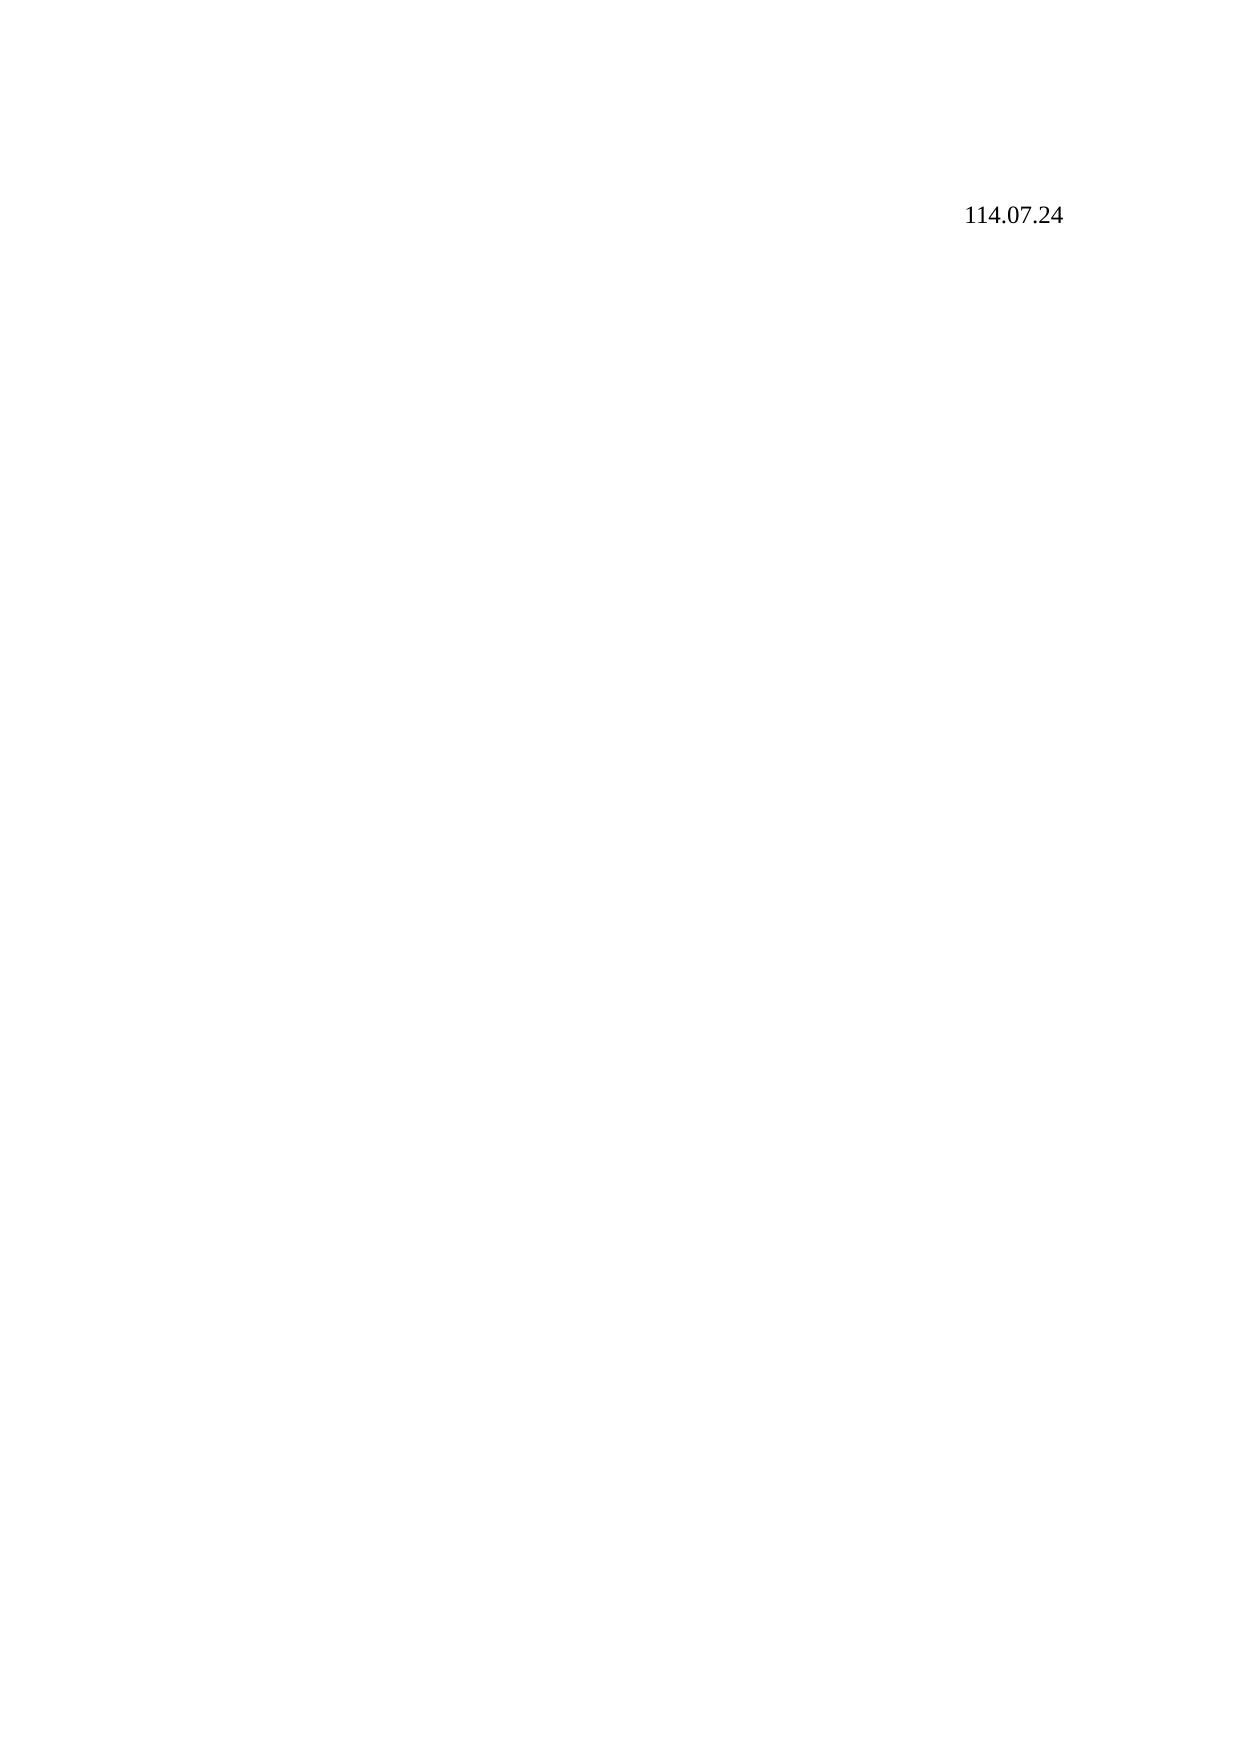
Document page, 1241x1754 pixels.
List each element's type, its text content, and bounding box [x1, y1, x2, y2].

text 114.07.24 [177, 173, 1063, 236]
